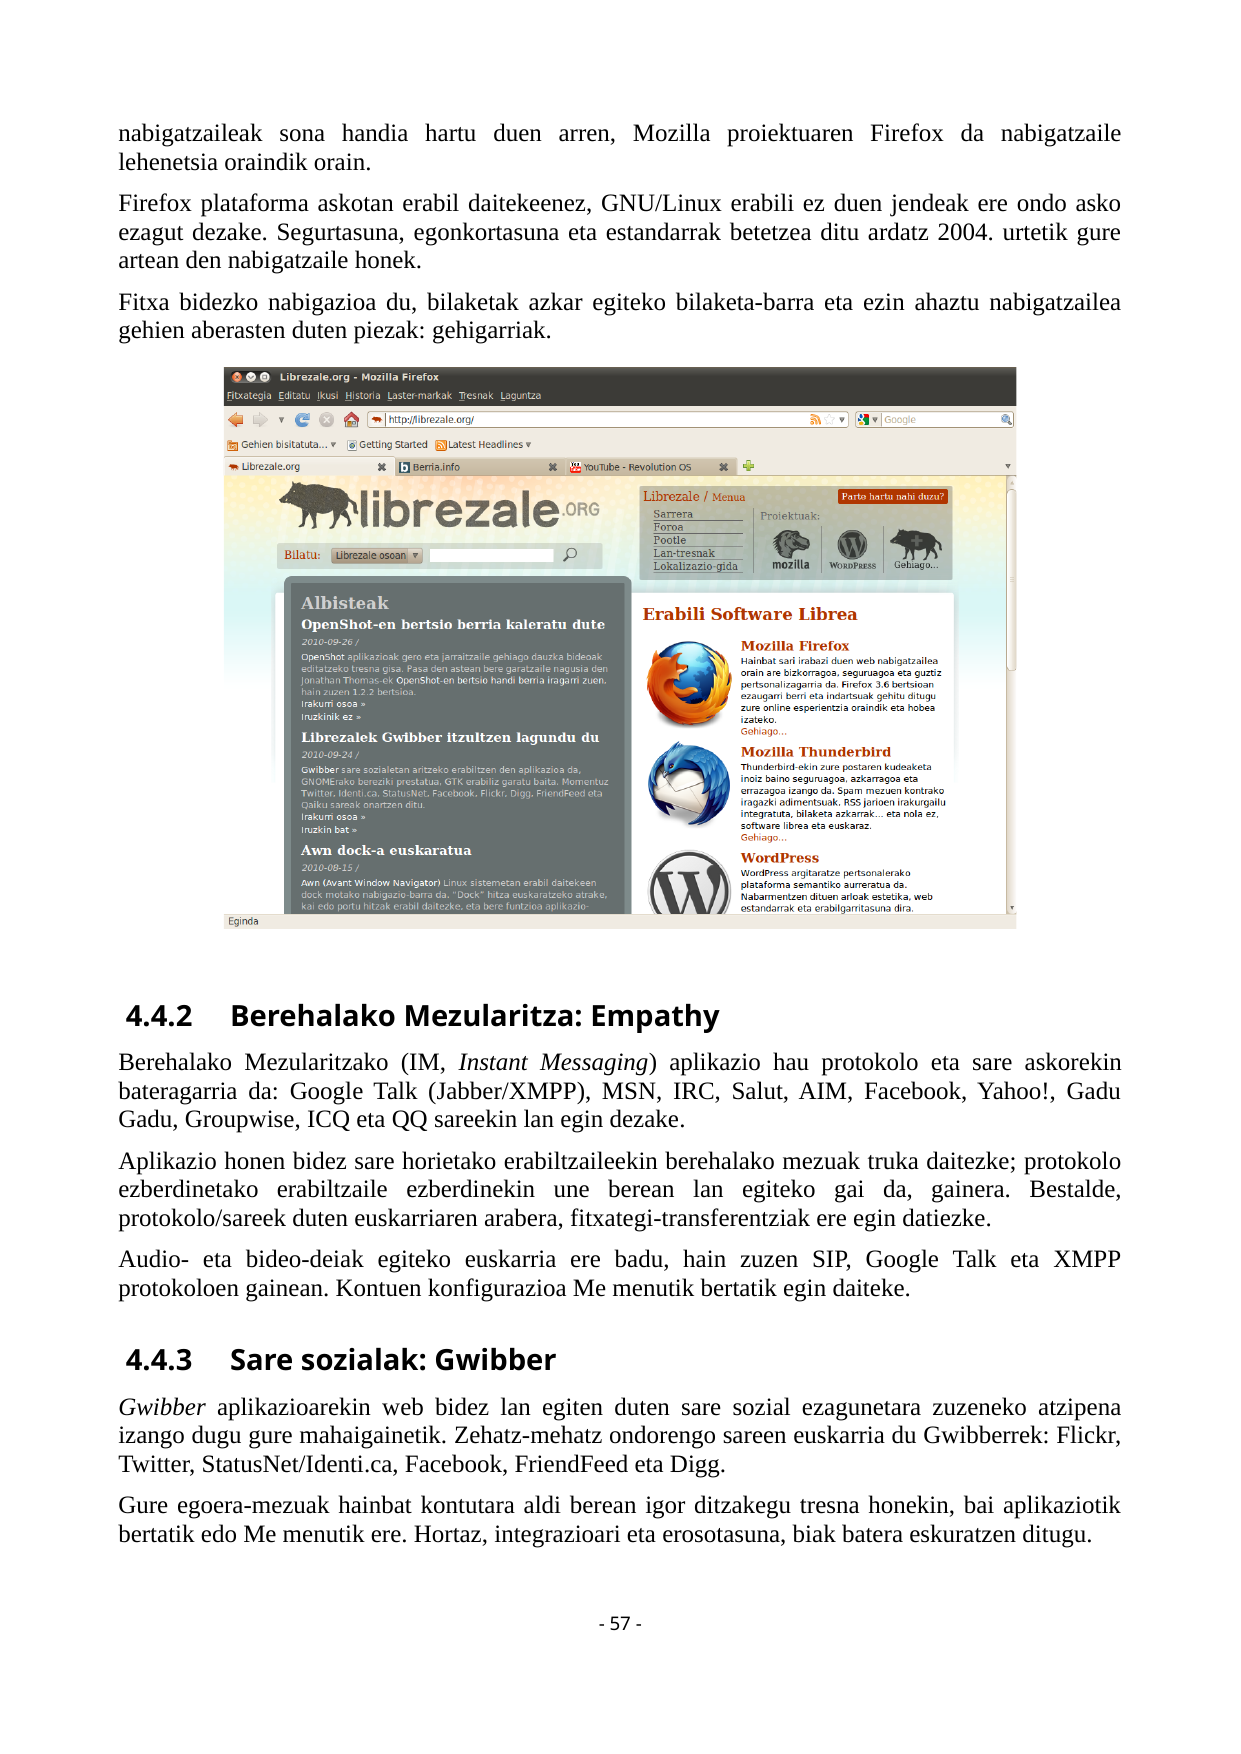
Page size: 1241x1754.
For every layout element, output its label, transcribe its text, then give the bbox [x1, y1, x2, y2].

text Firefox plataforma askotan erabil daitekeenez, GNU/Linux erabili ez duen jendeak ere ondo asko ezagut dezake. Segurtasuna, egonkortasuna eta estandarrak betetzea ditu ardatz 2004. urtetik gure artean den nabigatzaile honek. [118, 188, 1122, 274]
text Gure egoera-mezuak hainbat kontutara aldi berean igor ditzakegu tresna honekin, bai aplikaziotik bertatik edo Me menutik ere. Hortaz, integrazioari eta erosotasuna, biak batera eskuratzen ditugu. [118, 1491, 1122, 1548]
subtitle Berehalako Mezularitza: Empathy [118, 995, 1122, 1034]
text Fitxa bidezko nabigazioa du, bilaketak azkar egiteko bilaketa-barra eta ezin ahaztu nabigatzailea gehien aberasten duten piezak: gehigarriak. [118, 287, 1122, 344]
text nabigatzaileak sona handia hartu duen arren, Mozilla proiektuaren Firefox da nabigatzaile lehenetsia oraindik orain. [118, 118, 1122, 176]
text Gwibber aplikazioarekin web bidez lan egiten duten sare sozial ezagunetara zuzeneko atzipena izango dugu gure mahaigainetik. Zehatz-mehatz ondorengo sareen euskarria du Gwibberrek: Flickr, Twitter, StatusNet/Identi.ca, Facebook, FriendFeed eta Digg. [118, 1392, 1122, 1478]
text Audio- eta bideo-deiak egiteko euskarria ere badu, hain zuzen SIP, Google Talk eta XMPP protokoloen gainean. Kontuen konfigurazioa Me menutik bertatik egin daiteke. [118, 1244, 1122, 1302]
picture [223, 367, 1017, 929]
subtitle Sare sozialak: Gwibber [118, 1339, 1122, 1379]
text Berehalako Mezularitzako (IM, Instant Messaging) aplikazio hau protokolo eta sare askorekin bateragarria da: Google Talk (Jabber/XMPP), MSN, IRC, Salut, AIM, Facebook, Yahoo!, Gadu Gadu, Groupwise, ICQ eta QQ sareekin lan egin dezake. [118, 1047, 1122, 1133]
text Aplikazio honen bidez sare horietako erabiltzaileekin berehalako mezuak truka daitezke; protokolo ezberdinetako erabiltzaile ezberdinekin une berean lan egiteko gai da, gainera. Bestalde, protokolo/sareek duten euskarriaren arabera, fitxategi-transferentziak ere egin datiezke. [118, 1146, 1122, 1232]
